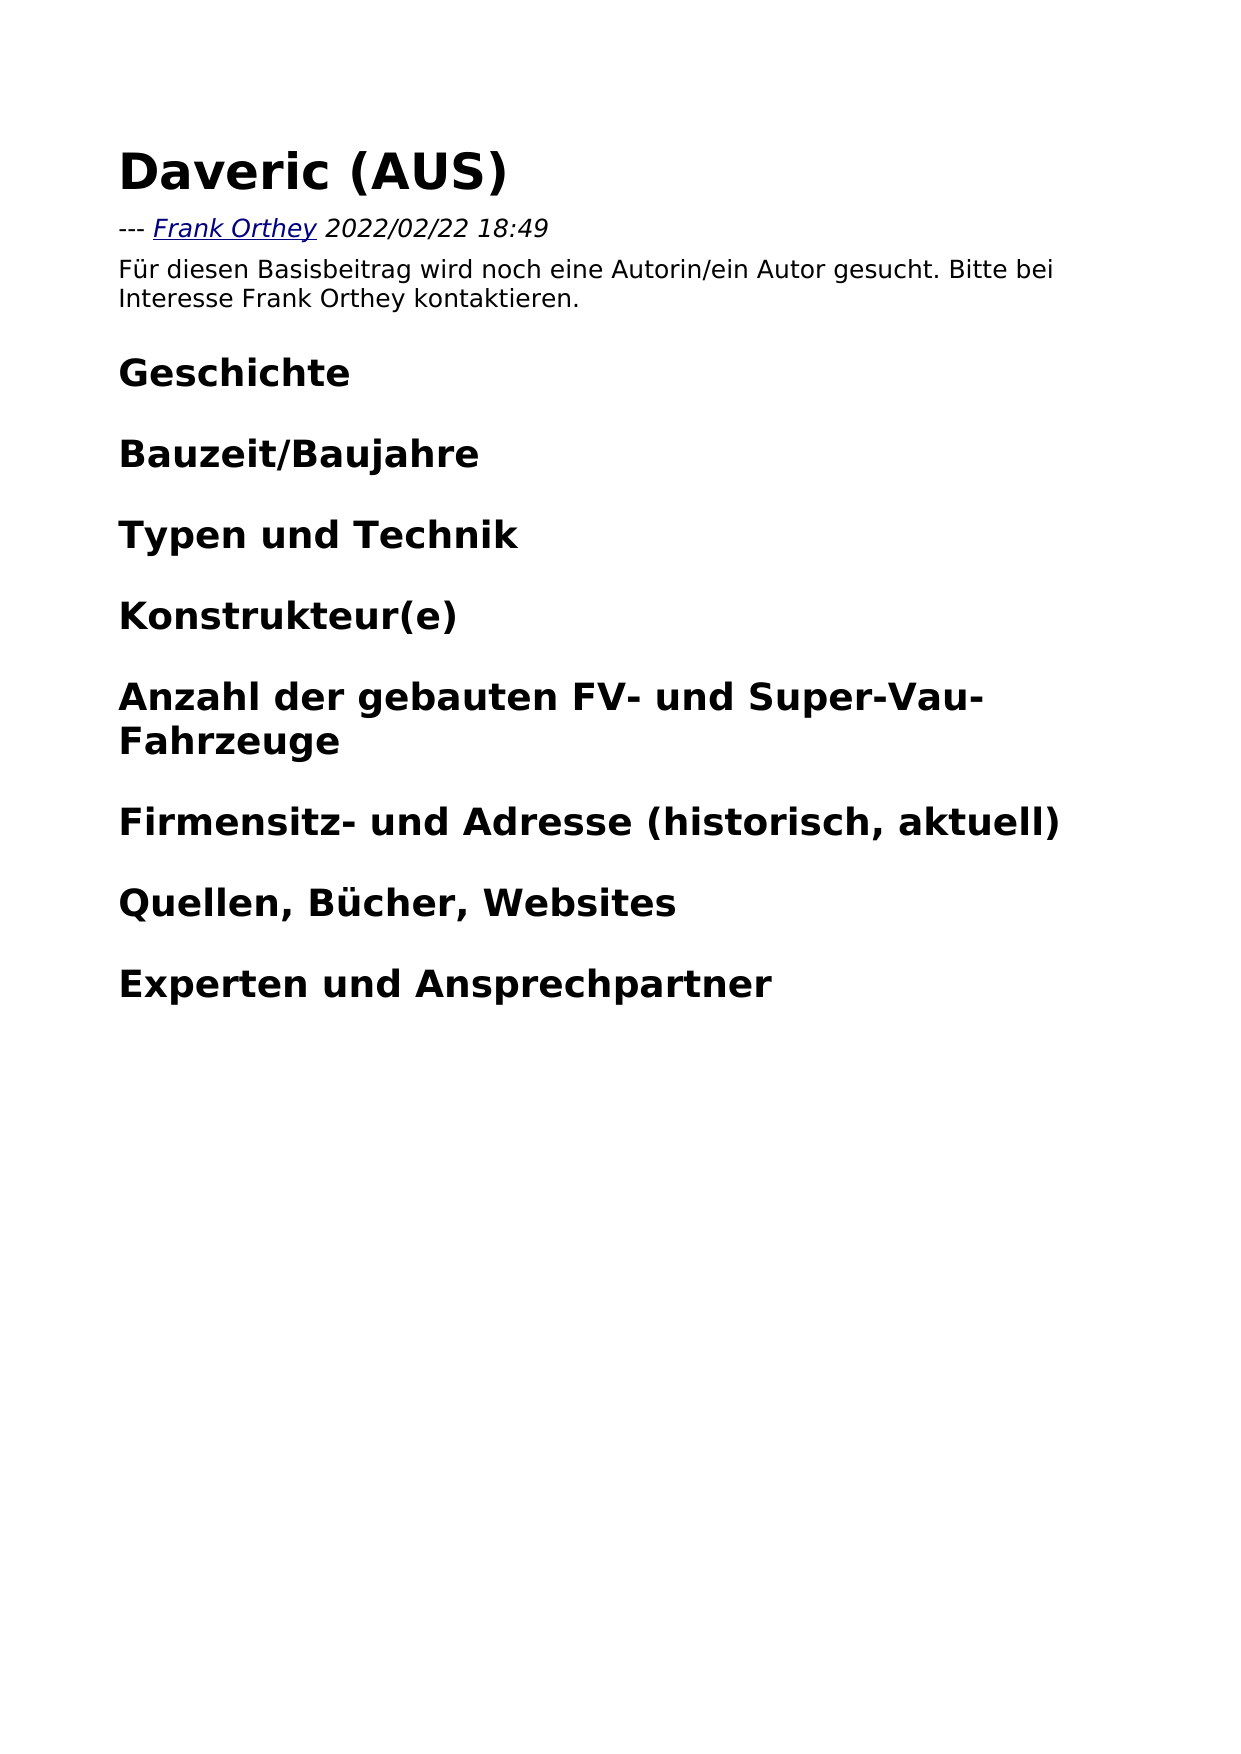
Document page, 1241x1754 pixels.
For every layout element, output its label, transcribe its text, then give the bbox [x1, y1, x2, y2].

subtitle Firmensitz- und Adresse (historisch, aktuell) [118, 801, 1122, 844]
subtitle Anzahl der gebauten FV- und Super-Vau-Fahrzeuge [118, 676, 1122, 763]
subtitle Geschichte [118, 351, 1122, 395]
subtitle Bauzeit/Baujahre [118, 432, 1122, 476]
subtitle Daveric (AUS) [118, 143, 1122, 201]
text Für diesen Basisbeitrag wird noch eine Autorin/ein Autor gesucht. Bitte bei Interesse Frank Orthey kontaktieren. [118, 256, 1122, 314]
subtitle Typen und Technik [118, 514, 1122, 557]
text --- Frank Orthey 2022/02/22 18:49 [118, 214, 1122, 243]
subtitle Experten und Ansprechpartner [118, 963, 1122, 1007]
subtitle Konstrukteur(e) [118, 595, 1122, 638]
subtitle Quellen, Bücher, Websites [118, 882, 1122, 926]
